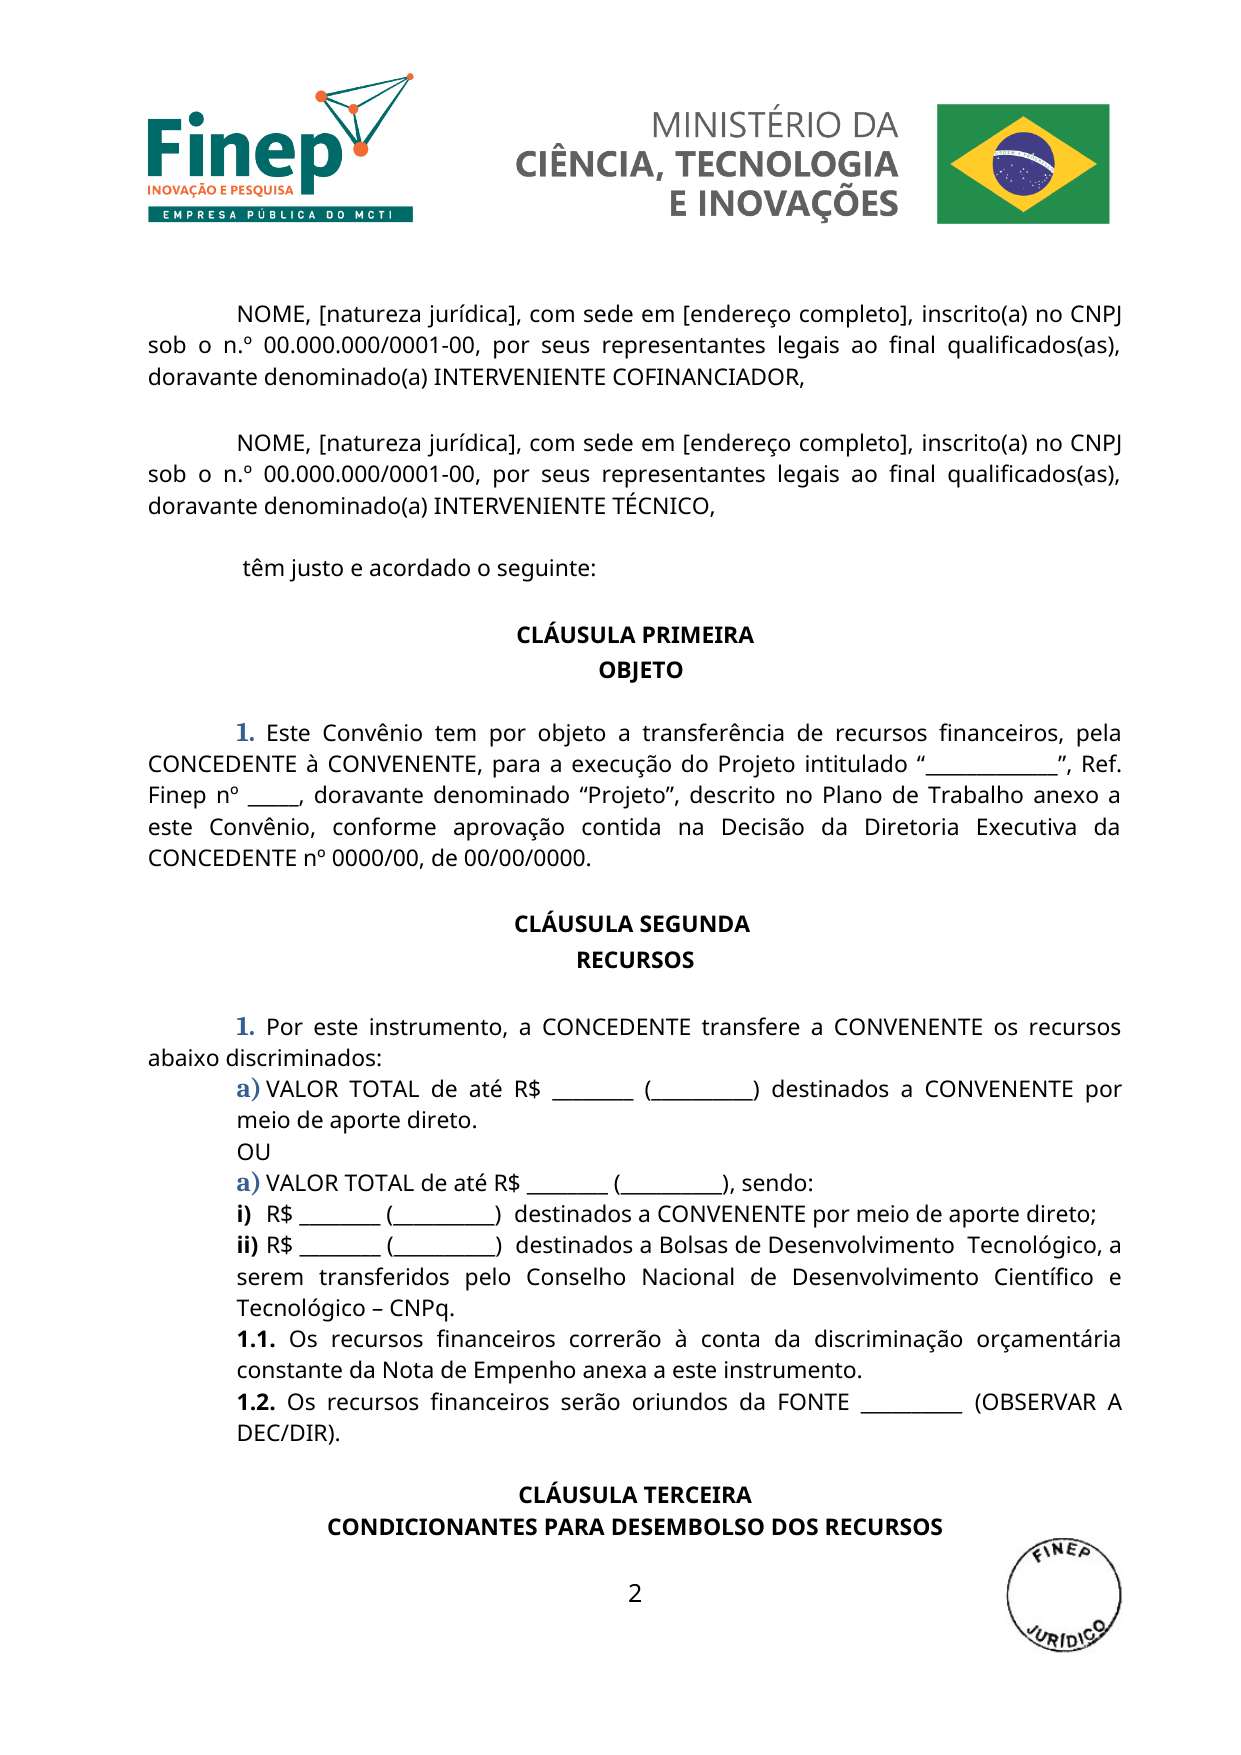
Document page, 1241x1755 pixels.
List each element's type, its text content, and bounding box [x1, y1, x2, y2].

text 1.2. Os recursos financeiros serão oriundos da FONTE __________ (OBSERVAR A DEC/DIR). [236, 1385, 1122, 1448]
text têm justo e acordado o seguinte: [148, 552, 1122, 583]
text 1.1. Os recursos financeiros correrão à conta da discriminação orçamentária constante da Nota de Empenho anexa a este instrumento. [236, 1323, 1122, 1385]
subtitle NOME, [natureza jurídica], com sede em [endereço completo], inscrito(a) no CNPJ sob o n.º 00.000.000/0001-00, por seus representantes legais ao final qualificados(as), doravante denominado(a) INTERVENIENTE TÉCNICO, [148, 427, 1122, 521]
list VALOR TOTAL de até R$ ________ (__________) destinados a CONVENENTE por meio de aporte direto. [236, 1073, 1122, 1135]
subtitle CLÁUSULA SEGUNDA [148, 908, 1122, 939]
list Este Convênio tem por objeto a transferência de recursos financeiros, pela CONCEDENTE à CONVENENTE, para a execução do Projeto intitulado “_____________”, Ref. Finep nº _____, doravante denominado “Projeto”, descrito no Plano de Trabalho anexo a este Convênio, conforme aprovação contida na Decisão da Diretoria Executiva da CONCEDENTE nº 0000/00, de 00/00/0000. [148, 717, 1122, 873]
text ii) R$ ________ (__________) destinados a Bolsas de Desenvolvimento Tecnológico, a serem transferidos pelo Conselho Nacional de Desenvolvimento Científico e Tecnológico – CNPq. [236, 1229, 1122, 1323]
text CONDICIONANTES PARA DESEMBOLSO DOS RECURSOS [148, 1510, 1122, 1542]
subtitle NOME, [natureza jurídica], com sede em [endereço completo], inscrito(a) no CNPJ sob o n.º 00.000.000/0001-00, por seus representantes legais ao final qualificados(as), doravante denominado(a) INTERVENIENTE COFINANCIADOR, [148, 298, 1122, 392]
list VALOR TOTAL de até R$ ________ (__________), sendo: [236, 1167, 1122, 1198]
subtitle OBJETO [148, 654, 1122, 685]
subtitle CLÁUSULA PRIMEIRA [148, 619, 1122, 650]
text OU [236, 1135, 1122, 1167]
list Por este instrumento, a CONCEDENTE transfere a CONVENENTE os recursos abaixo discriminados: [148, 1010, 1122, 1073]
text i) R$ ________ (__________) destinados a CONVENENTE por meio de aporte direto; [236, 1198, 1122, 1229]
subtitle RECURSOS [148, 944, 1122, 975]
text CLÁUSULA TERCEIRA [148, 1479, 1122, 1510]
